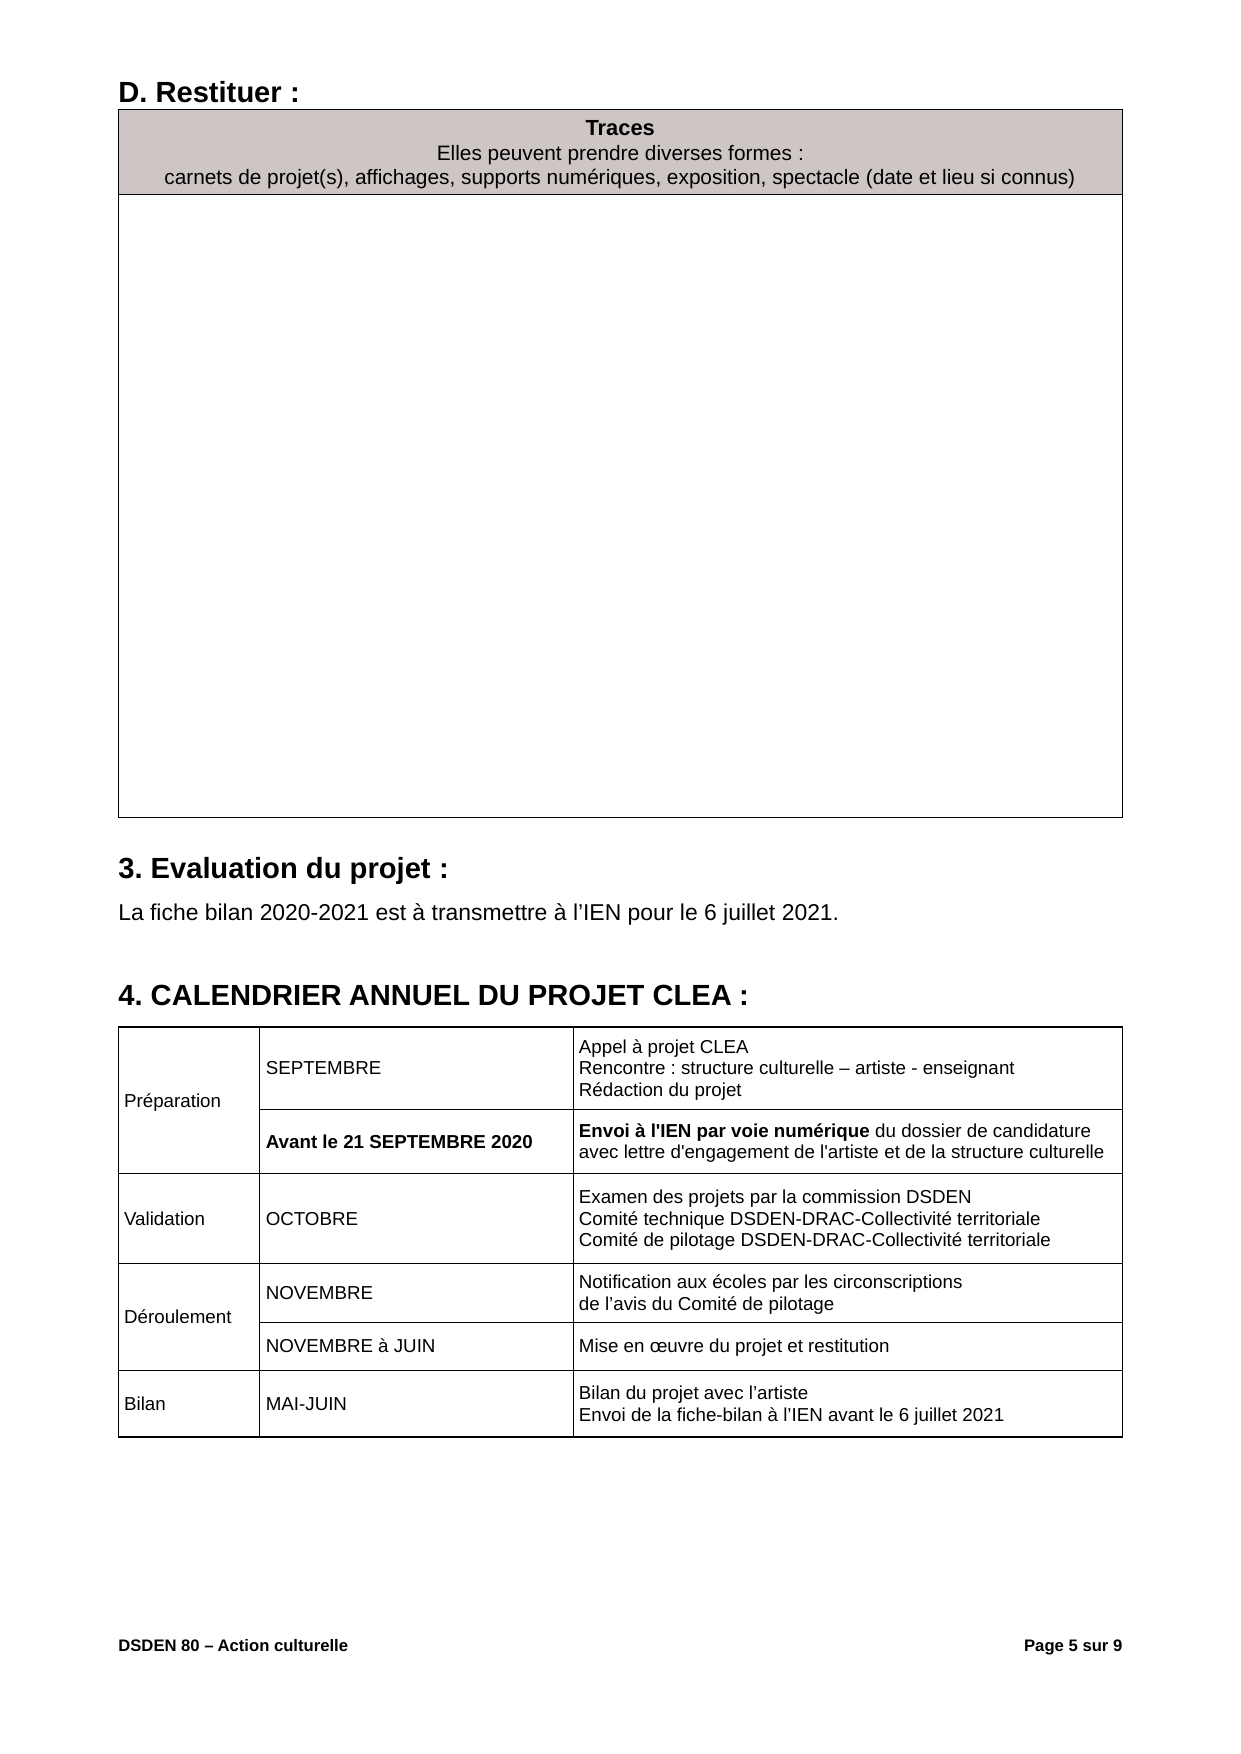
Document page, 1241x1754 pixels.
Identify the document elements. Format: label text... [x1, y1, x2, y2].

table_cell Bilan [119, 1371, 259, 1436]
text 4. CALENDRIER ANNUEL DU PROJET CLEA : [118, 978, 1122, 1012]
table_cell [119, 195, 1122, 817]
text La fiche bilan 2020-2021 est à transmettre à l’IEN pour le 6 juillet 2021. [118, 899, 1122, 926]
table_cell Notification aux écoles par les circonscriptions de l’avis du Comité de pilotage [574, 1264, 1122, 1322]
table_header SEPTEMBRE [260, 1028, 573, 1109]
table_cell Validation [119, 1174, 259, 1263]
table_cell Mise en œuvre du projet et restitution [574, 1323, 1122, 1369]
table_cell NOVEMBRE [260, 1264, 573, 1322]
table_cell NOVEMBRE à JUIN [260, 1323, 573, 1369]
table_header Appel à projet CLEA Rencontre : structure culturelle – artiste - enseignant Rédaction du projet [574, 1028, 1122, 1109]
table_cell MAI-JUIN [260, 1371, 573, 1436]
table_cell Avant le 21 SEPTEMBRE 2020 [260, 1110, 573, 1173]
table_cell Examen des projets par la commission DSDEN Comité technique DSDEN-DRAC-Collectivité territoriale Comité de pilotage DSDEN-DRAC-Collectivité territoriale [574, 1174, 1122, 1263]
table_cell OCTOBRE [260, 1174, 573, 1263]
table_header Traces Elles peuvent prendre diverses formes : carnets de projet(s), affichages, supports numériques, exposition, spectacle (date et lieu si connus) [119, 110, 1122, 194]
table_cell Déroulement [119, 1264, 259, 1369]
text 3. Evaluation du projet : [118, 851, 1122, 885]
table_cell Bilan du projet avec l’artiste Envoi de la fiche-bilan à l’IEN avant le 6 juillet 2021 [574, 1371, 1122, 1436]
table_cell Envoi à l'IEN par voie numérique du dossier de candidature avec lettre d'engagement de l'artiste et de la structure culturelle [574, 1110, 1122, 1173]
text D. Restituer : [118, 75, 1122, 108]
table_header Préparation [119, 1028, 259, 1173]
